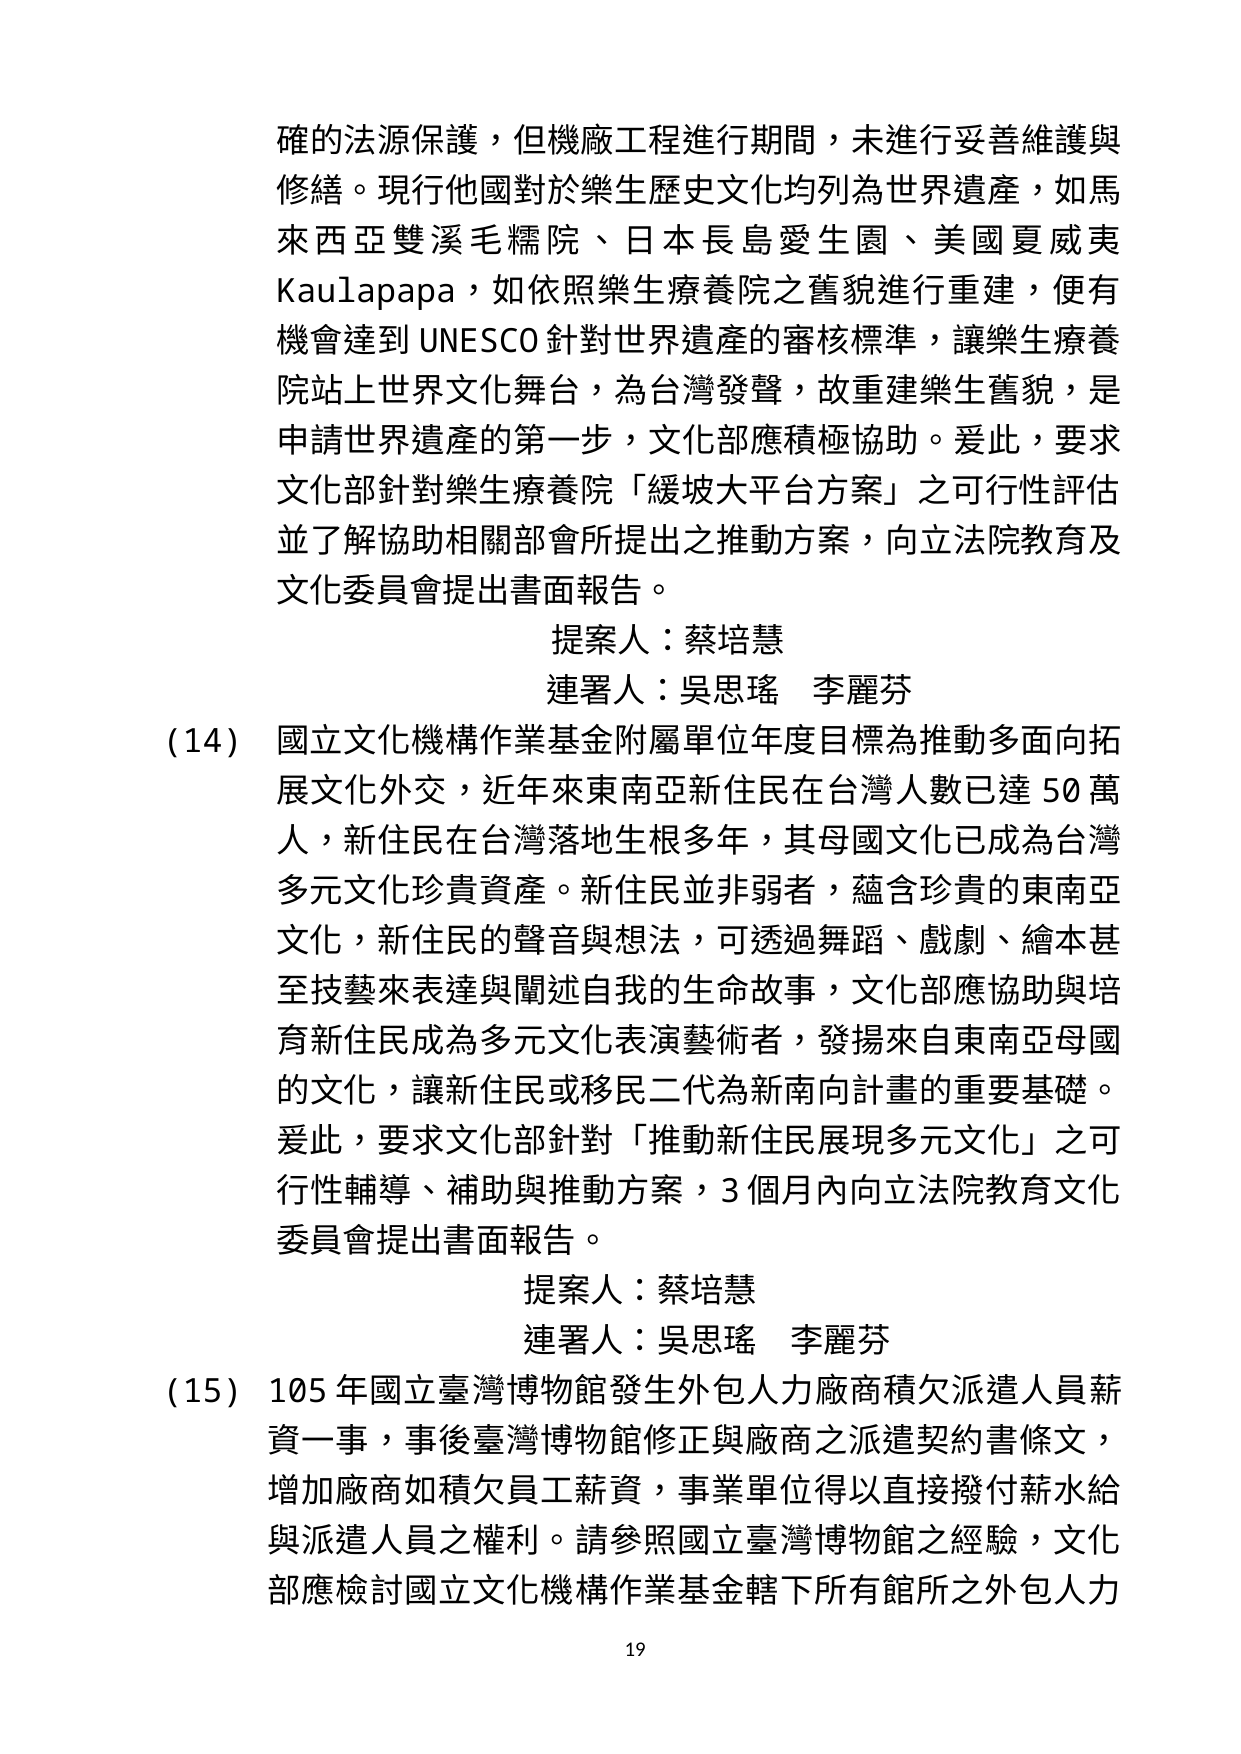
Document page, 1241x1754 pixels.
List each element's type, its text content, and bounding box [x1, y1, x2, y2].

list 國立文化機構作業基金附屬單位年度目標為推動多面向拓展文化外交，近年來東南亞新住民在台灣人數已達50萬人，新住民在台灣落地生根多年，其母國文化已成為台灣多元文化珍貴資產。新住民並非弱者，蘊含珍貴的東南亞文化，新住民的聲音與想法，可透過舞蹈、戲劇、繪本甚至技藝來表達與闡述自我的生命故事，文化部應協助與培育新住民成為多元文化表演藝術者，發揚來自東南亞母國的文化，讓新住民或移民二代為新南向計畫的重要基礎。爰此，要求文化部針對「推動新住民展現多元文化」之可行性輔導、補助與推動方案，3個月內向立法院教育文化委員會提出書面報告。 [162, 712, 1122, 1262]
text 提案人：蔡培慧 [244, 612, 1122, 662]
text 連署人：吳思瑤 李麗芬 [244, 1312, 1122, 1362]
text 連署人：吳思瑤 李麗芬 [266, 662, 1122, 712]
text 提案人：蔡培慧 [244, 1262, 1122, 1312]
list 105年國立臺灣博物館發生外包人力廠商積欠派遣人員薪資一事，事後臺灣博物館修正與廠商之派遣契約書條文，增加廠商如積欠員工薪資，事業單位得以直接撥付薪水給與派遣人員之權利。請參照國立臺灣博物館之經驗，文化部應檢討國立文化機構作業基金轄下所有館所之外包人力 [162, 1362, 1122, 1612]
list 有鑑於新北市指定台灣樂生療養院為歷史建築與文化景觀，2009年文化部指定為世界遺產潛力點，雖文化部強調，樂生療養院已依文資法登錄為歷史建築及文化景觀，有明確的法源保護，但機廠工程進行期間，未進行妥善維護與修繕。現行他國對於樂生歷史文化均列為世界遺產，如馬來西亞雙溪毛糯院、日本長島愛生園、美國夏威夷Kaulapapa，如依照樂生療養院之舊貌進行重建，便有機會達到UNESCO針對世界遺產的審核標準，讓樂生療養院站上世界文化舞台，為台灣發聲，故重建樂生舊貌，是申請世界遺產的第一步，文化部應積極協助。爰此，要求文化部針對樂生療養院「緩坡大平台方案」之可行性評估，並了解協助相關部會所提出之推動方案，向立法院教育及文化委員會提出書面報告。 [162, 112, 1122, 612]
